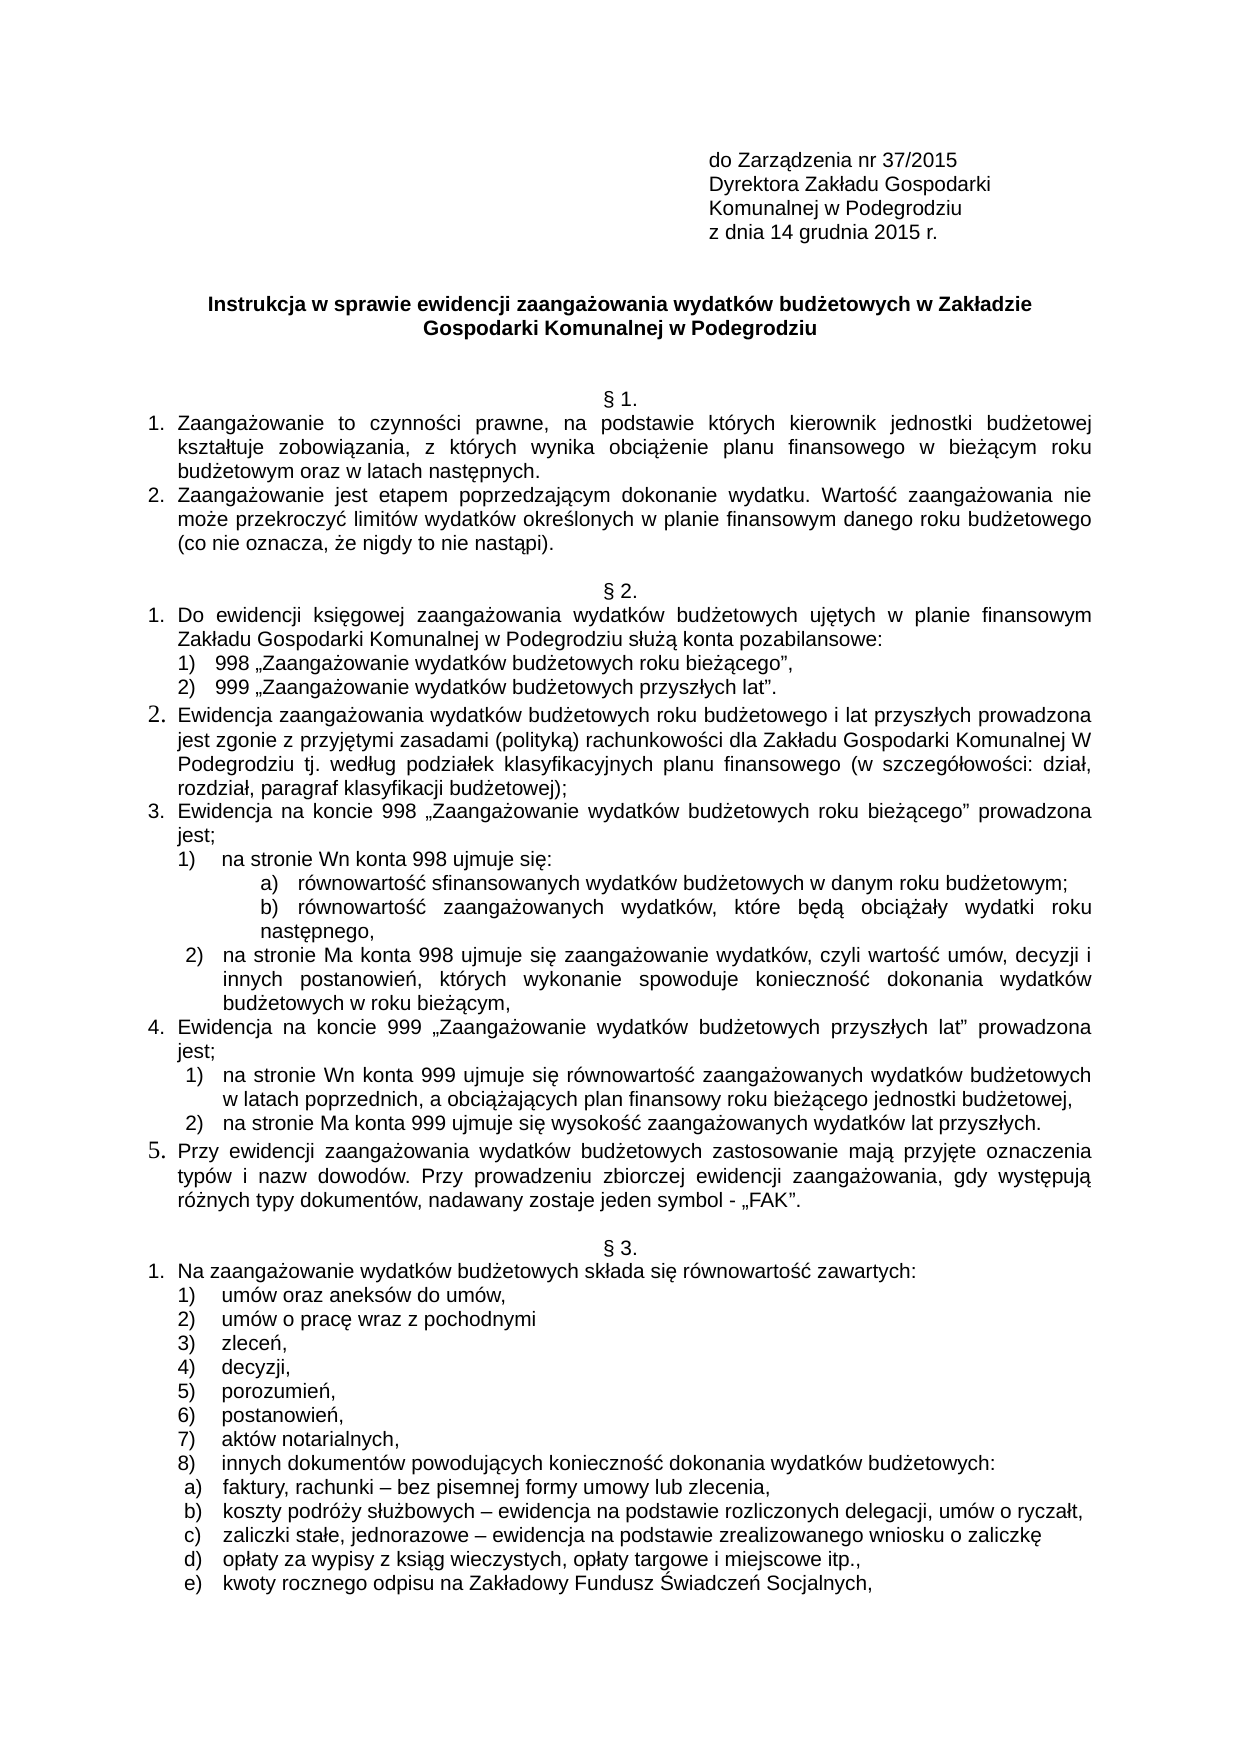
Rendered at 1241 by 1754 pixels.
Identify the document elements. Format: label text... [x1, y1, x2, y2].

list Przy ewidencji zaangażowania wydatków budżetowych zastosowanie mają przyjęte oznaczenia typów i nazw dowodów. Przy prowadzeniu zbiorczej ewidencji zaangażowania, gdy występują różnych typy dokumentów, nadawany zostaje jeden symbol - „FAK”. [148, 1135, 1093, 1211]
list na stronie Wn konta 998 ujmuje się: [177, 847, 1093, 871]
text § 1. [148, 387, 1093, 411]
list 998 „Zaangażowanie wydatków budżetowych roku bieżącego”, [177, 651, 1093, 675]
list decyzji, [177, 1355, 1093, 1379]
list Ewidencja na koncie 999 „Zaangażowanie wydatków budżetowych przyszłych lat” prowadzona jest; [148, 1015, 1093, 1063]
list Zaangażowanie jest etapem poprzedzającym dokonanie wydatku. Wartość zaangażowania nie może przekroczyć limitów wydatków określonych w planie finansowym danego roku budżetowego (co nie oznacza, że nigdy to nie nastąpi). [148, 483, 1093, 555]
list 999 „Zaangażowanie wydatków budżetowych przyszłych lat”. [177, 675, 1093, 699]
list Do ewidencji księgowej zaangażowania wydatków budżetowych ujętych w planie finansowym Zakładu Gospodarki Komunalnej w Podegrodziu służą konta pozabilansowe: [148, 603, 1093, 651]
list faktury, rachunki – bez pisemnej formy umowy lub zlecenia, [184, 1475, 1093, 1499]
text Dyrektora Zakładu Gospodarki [148, 172, 1093, 196]
list postanowień, [177, 1403, 1093, 1427]
list opłaty za wypisy z ksiąg wieczystych, opłaty targowe i miejscowe itp., [184, 1547, 1093, 1571]
text § 3. [148, 1235, 1093, 1259]
list innych dokumentów powodujących konieczność dokonania wydatków budżetowych: [177, 1451, 1093, 1475]
text do Zarządzenia nr 37/2015 [148, 148, 1093, 172]
list kwoty rocznego odpisu na Zakładowy Fundusz Świadczeń Socjalnych, [184, 1571, 1093, 1595]
list zaliczki stałe, jednorazowe – ewidencja na podstawie zrealizowanego wniosku o zaliczkę [184, 1523, 1093, 1547]
list umów oraz aneksów do umów, [177, 1283, 1093, 1307]
list równowartość sfinansowanych wydatków budżetowych w danym roku budżetowym; [260, 871, 1093, 895]
list równowartość zaangażowanych wydatków, które będą obciążały wydatki roku następnego, [260, 895, 1093, 943]
list na stronie Ma konta 998 ujmuje się zaangażowanie wydatków, czyli wartość umów, decyzji i innych postanowień, których wykonanie spowoduje konieczność dokonania wydatków budżetowych w roku bieżącym, [185, 943, 1093, 1015]
text Komunalnej w Podegrodziu [148, 196, 1093, 219]
text Instrukcja w sprawie ewidencji zaangażowania wydatków budżetowych w Zakładzie Gospodarki Komunalnej w Podegrodziu [148, 291, 1093, 339]
list Na zaangażowanie wydatków budżetowych składa się równowartość zawartych: [148, 1259, 1093, 1283]
list Ewidencja zaangażowania wydatków budżetowych roku budżetowego i lat przyszłych prowadzona jest zgonie z przyjętymi zasadami (polityką) rachunkowości dla Zakładu Gospodarki Komunalnej W Podegrodziu tj. według podziałek klasyfikacyjnych planu finansowego (w szczegółowości: dział, rozdział, paragraf klasyfikacji budżetowej); [148, 699, 1093, 799]
list koszty podróży służbowych – ewidencja na podstawie rozliczonych delegacji, umów o ryczałt, [184, 1499, 1093, 1523]
text § 2. [148, 579, 1093, 603]
list Zaangażowanie to czynności prawne, na podstawie których kierownik jednostki budżetowej kształtuje zobowiązania, z których wynika obciążenie planu finansowego w bieżącym roku budżetowym oraz w latach następnych. [148, 411, 1093, 483]
list aktów notarialnych, [177, 1427, 1093, 1451]
list na stronie Ma konta 999 ujmuje się wysokość zaangażowanych wydatków lat przyszłych. [185, 1111, 1093, 1135]
text z dnia 14 grudnia 2015 r. [148, 219, 1093, 243]
list zleceń, [177, 1331, 1093, 1355]
list umów o pracę wraz z pochodnymi [177, 1307, 1093, 1331]
list na stronie Wn konta 999 ujmuje się równowartość zaangażowanych wydatków budżetowych w latach poprzednich, a obciążających plan finansowy roku bieżącego jednostki budżetowej, [185, 1063, 1093, 1111]
list Ewidencja na koncie 998 „Zaangażowanie wydatków budżetowych roku bieżącego” prowadzona jest; [148, 799, 1093, 847]
list porozumień, [177, 1379, 1093, 1403]
